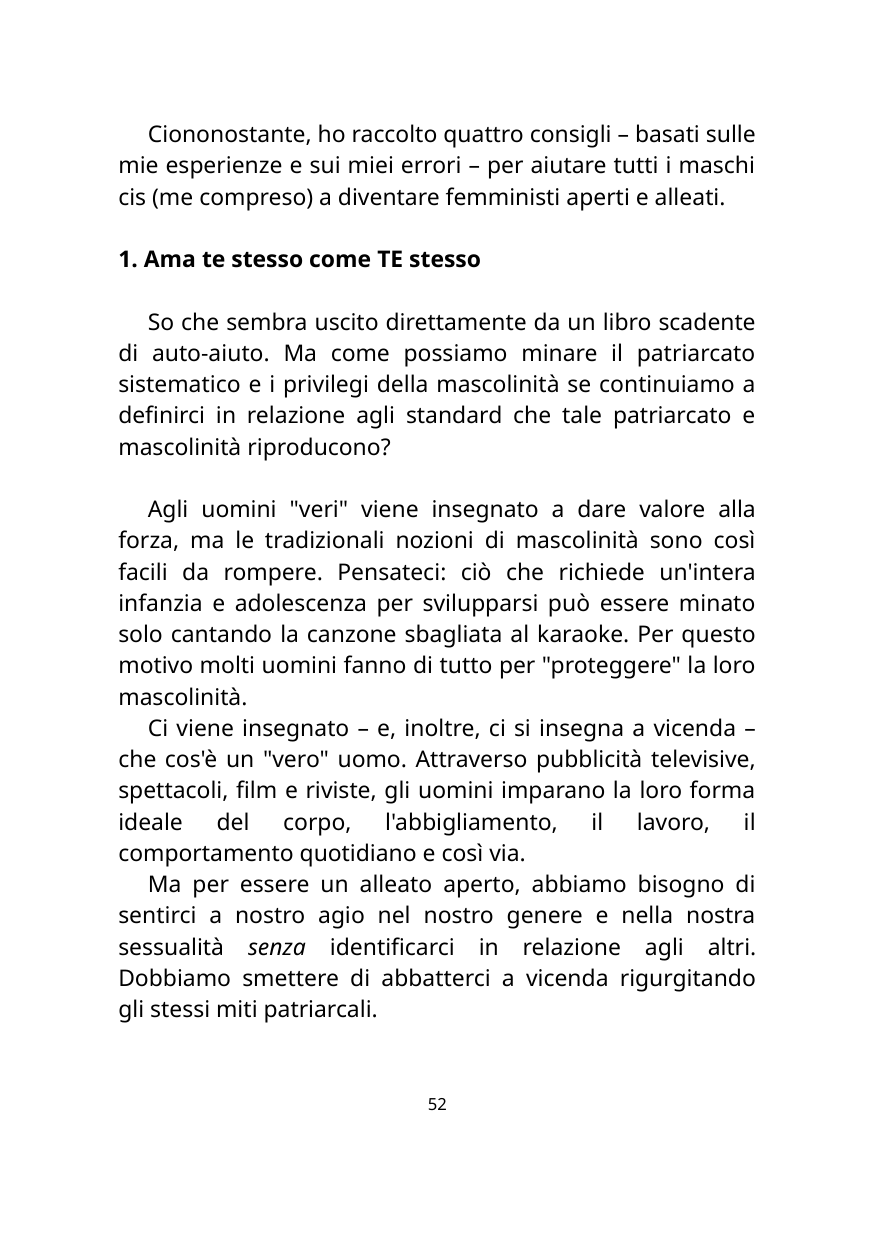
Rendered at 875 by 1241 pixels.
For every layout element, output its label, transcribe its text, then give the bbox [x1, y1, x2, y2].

text Ma per essere un alleato aperto, abbiamo bisogno di sentirci a nostro agio nel nostro genere e nella nostra sessualità senza identificarci in relazione agli altri. Dobbiamo smettere di abbatterci a vicenda rigurgitando gli stessi miti patriarcali. [118, 868, 756, 1024]
text 1. Ama te stesso come TE stesso [118, 243, 756, 274]
text Ciononostante, ho raccolto quattro consigli – basati sulle mie esperienze e sui miei errori – per aiutare tutti i maschi cis (me compreso) a diventare femministi aperti e alleati. [118, 118, 756, 212]
text Agli uomini "veri" viene insegnato a dare valore alla forza, ma le tradizionali nozioni di mascolinità sono così facili da rompere. Pensateci: ciò che richiede un'intera infanzia e adolescenza per svilupparsi può essere minato solo cantando la canzone sbagliata al karaoke. Per questo motivo molti uomini fanno di tutto per "proteggere" la loro mascolinità. [118, 493, 756, 712]
text So che sembra uscito direttamente da un libro scadente di auto-aiuto. Ma come possiamo minare il patriarcato sistematico e i privilegi della mascolinità se continuiamo a definirci in relazione agli standard che tale patriarcato e mascolinità riproducono? [118, 306, 756, 462]
text Ci viene insegnato – e, inoltre, ci si insegna a vicenda – che cos'è un "vero" uomo. Attraverso pubblicità televisive, spettacoli, film e riviste, gli uomini imparano la loro forma ideale del corpo, l'abbigliamento, il lavoro, il comportamento quotidiano e così via. [118, 712, 756, 868]
